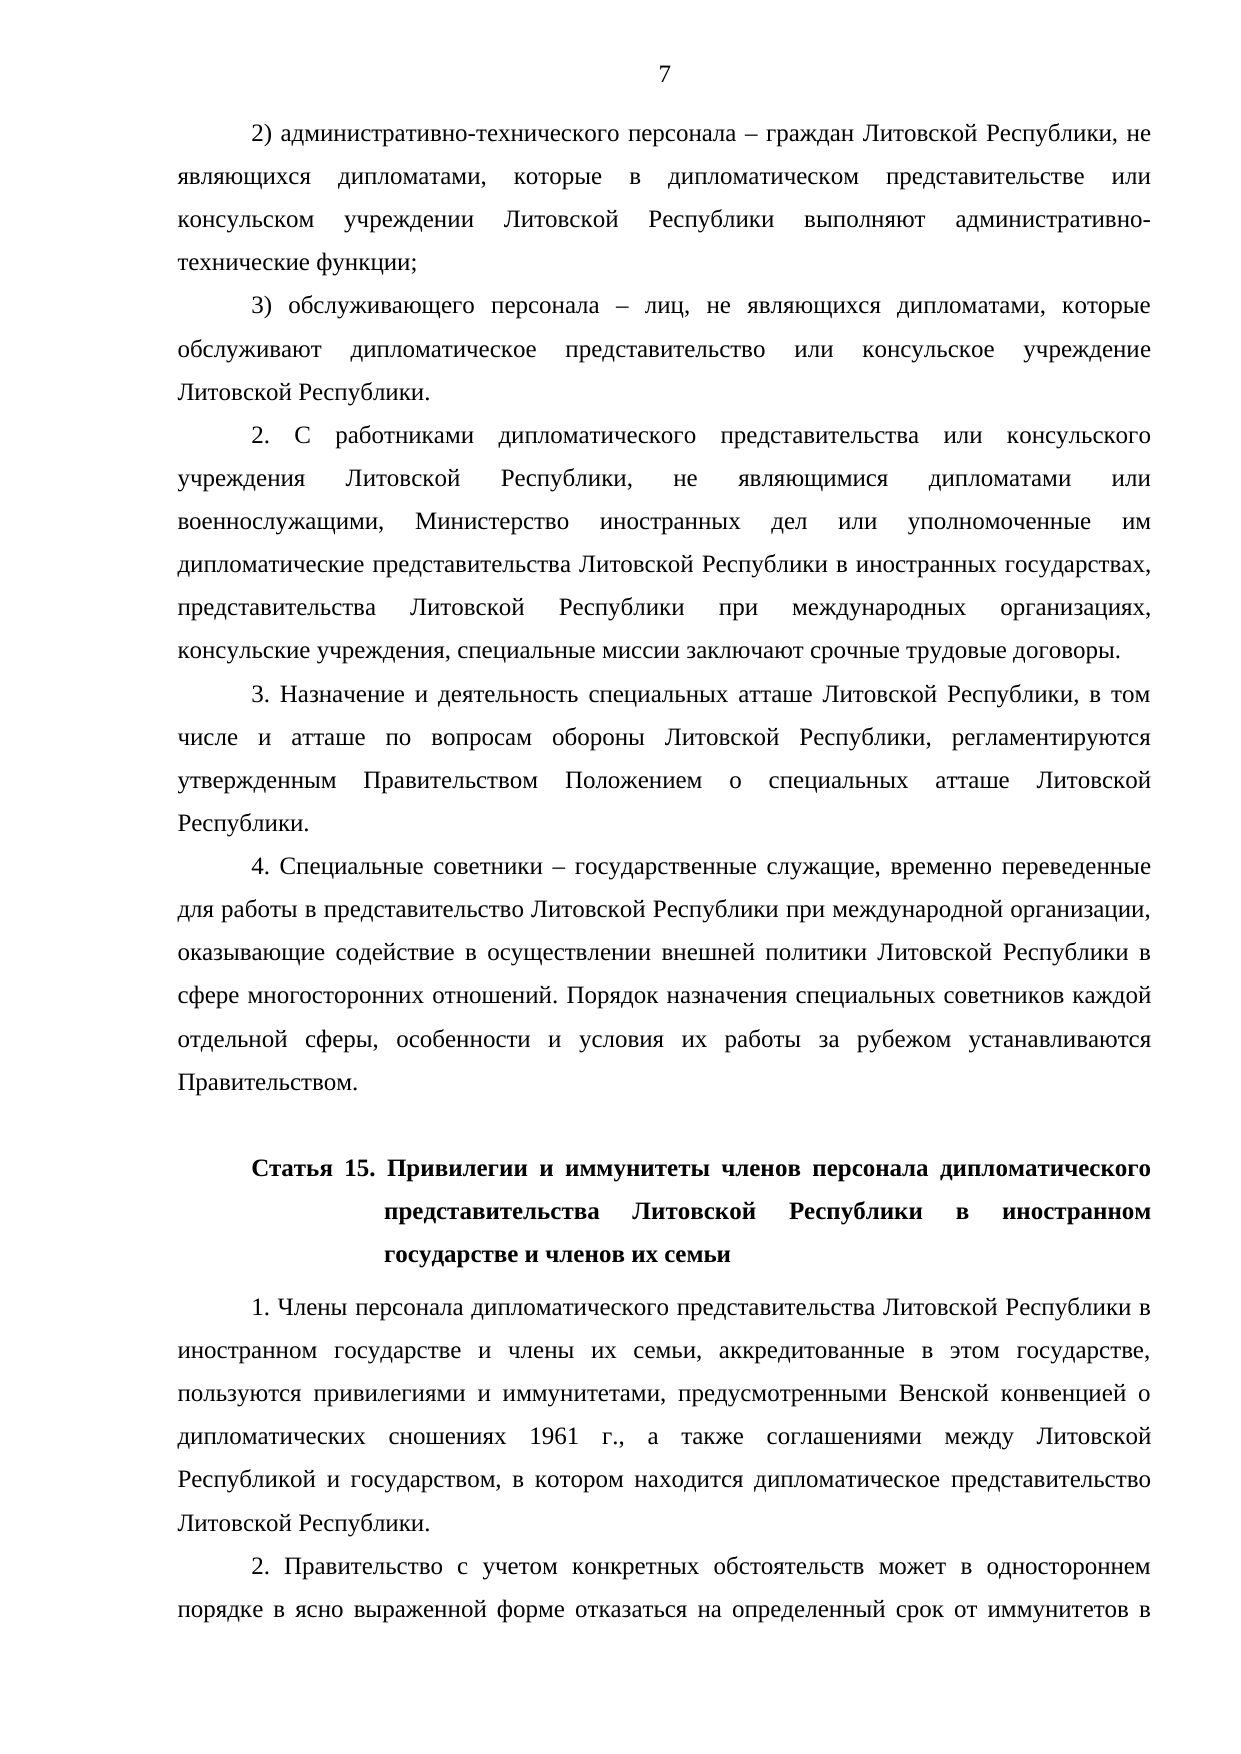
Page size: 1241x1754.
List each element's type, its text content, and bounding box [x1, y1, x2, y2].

text Статья 15. Привилегии и иммунитеты членов персонала дипломатического представительства Литовской Республики в иностранном государстве и членов их семьи [251, 1153, 1152, 1268]
text 4. Специальные советники – государственные служащие, временно переведенные для работы в представительство Литовской Республики при международной организации, оказывающие содействие в осуществлении внешней политики Литовской Республики в сфере многосторонних отношений. Порядок назначения специальных советников каждой отдельной сферы, особенности и условия их работы за рубежом устанавливаются Правительством. [177, 851, 1152, 1096]
text 2. Правительство с учетом конкретных обстоятельств может в одностороннем порядке в ясно выраженной форме отказаться на определенный срок от иммунитетов в [177, 1551, 1152, 1623]
text 2) административно-технического персонала – граждан Литовской Республики, не являющихся дипломатами, которые в дипломатическом представительстве или консульском учреждении Литовской Республики выполняют административно-технические функции; [177, 118, 1152, 276]
text 2. С работниками дипломатического представительства или консульского учреждения Литовской Республики, не являющимися дипломатами или военнослужащими, Министерство иностранных дел или уполномоченные им дипломатические представительства Литовской Республики в иностранных государствах, представительства Литовской Республики при международных организациях, консульские учреждения, специальные миссии заключают срочные трудовые договоры. [177, 420, 1152, 664]
text 3) обслуживающего персонала – лиц, не являющихся дипломатами, которые обслуживают дипломатическое представительство или консульское учреждение Литовской Республики. [177, 291, 1152, 406]
text 3. Назначение и деятельность специальных атташе Литовской Республики, в том числе и атташе по вопросам обороны Литовской Республики, регламентируются утвержденным Правительством Положением о специальных атташе Литовской Республики. [177, 679, 1152, 837]
text 1. Члены персонала дипломатического представительства Литовской Республики в иностранном государстве и члены их семьи, аккредитованные в этом государстве, пользуются привилегиями и иммунитетами, предусмотренными Венской конвенцией о дипломатических сношениях 1961 г., а также соглашениями между Литовской Республикой и государством, в котором находится дипломатическое представительство Литовской Республики. [177, 1292, 1152, 1536]
